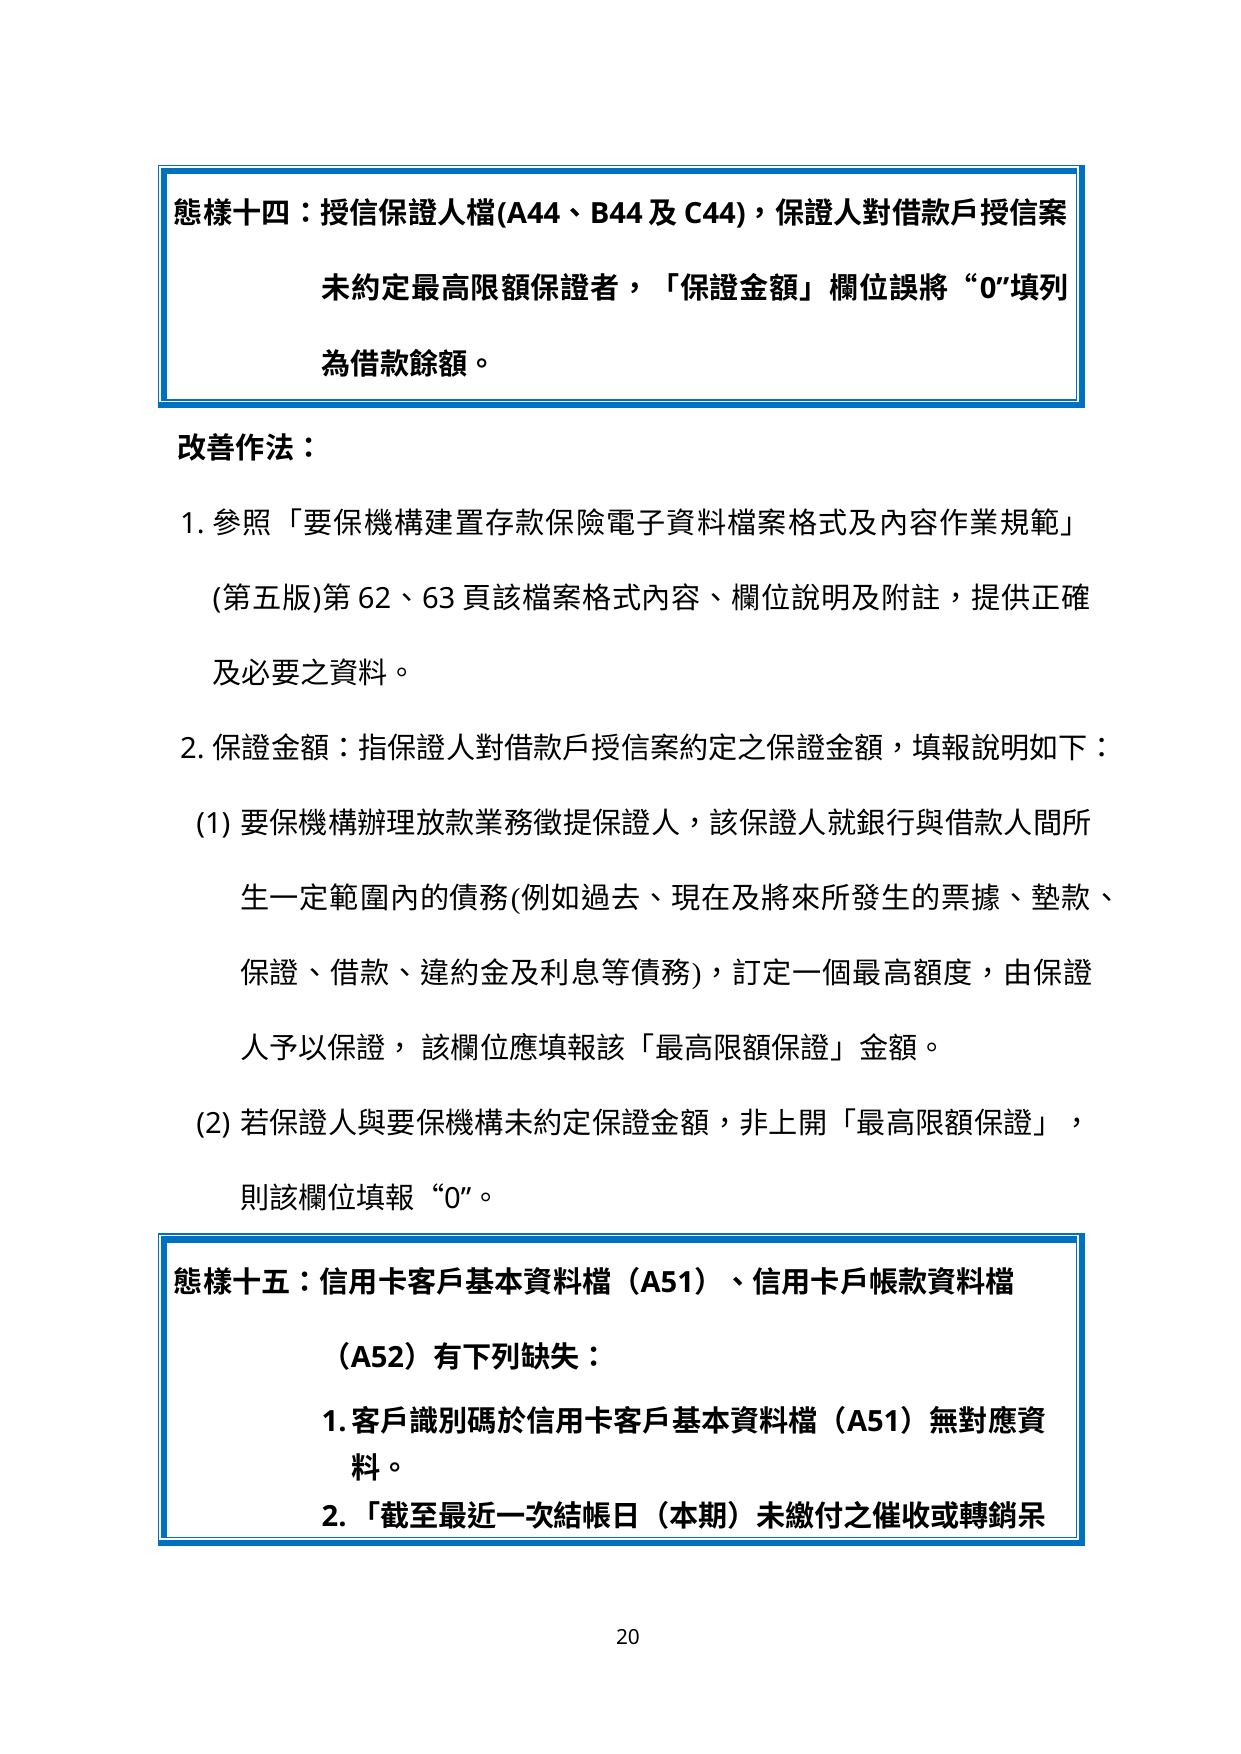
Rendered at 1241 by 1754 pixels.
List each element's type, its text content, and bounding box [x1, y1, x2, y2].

list 保證金額：指保證人對借款戶授信案約定之保證金額，填報說明如下： [180, 708, 1093, 783]
table_header 態樣十四：授信保證人檔(A44、B44及C44)，保證人對借款戶授信案未約定最高限額保證者，「保證金額」欄位誤將“0”填列為借款餘額。 [167, 174, 1076, 399]
list 要保機構辦理放款業務徵提保證人，該保證人就銀行與借款人間所生一定範圍內的債務(例如過去、現在及將來所發生的票據、墊款、保證、借款、違約金及利息等債務)，訂定一個最高額度，由保證人予以保證， 該欄位應填報該「最高限額保證」金額。 [196, 783, 1093, 1083]
text 改善作法： [177, 408, 1093, 483]
table_header 態樣十五：信用卡客戶基本資料檔（A51）、信用卡戶帳款資料檔（A52）有下列缺失： 客戶識別碼於信用卡客戶基本資料檔（A51）無對應資料。 「截至最近一次結帳日（本期）未繳付之催收或轉銷呆 [167, 1243, 1076, 1536]
list 若保證人與要保機構未約定保證金額，非上開「最高限額保證」，則該欄位填報“0”。 [196, 1083, 1093, 1233]
list 參照「要保機構建置存款保險電子資料檔案格式及內容作業規範」(第五版)第62、63頁該檔案格式內容、欄位說明及附註，提供正確及必要之資料。 [180, 483, 1093, 708]
